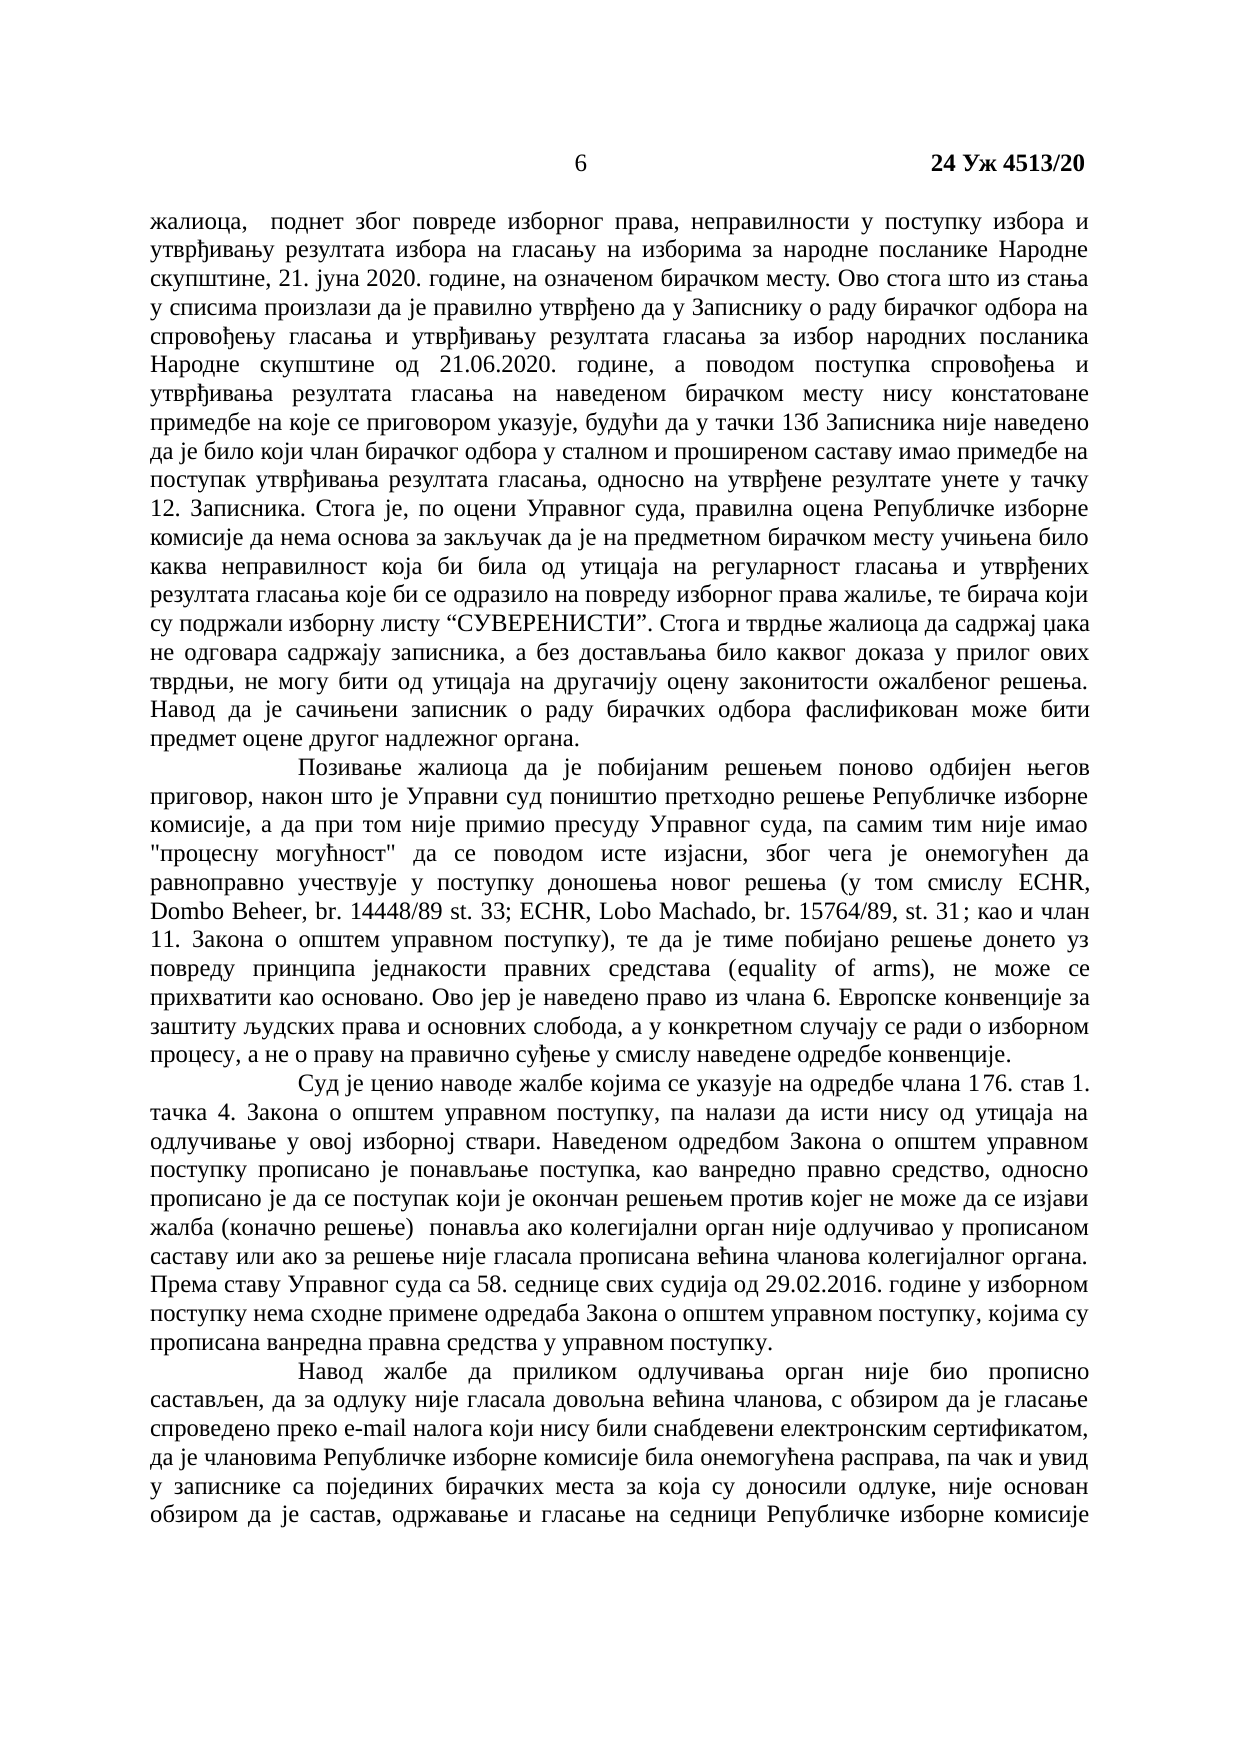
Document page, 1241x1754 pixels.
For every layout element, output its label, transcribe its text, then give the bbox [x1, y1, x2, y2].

text Навод жалбе да приликом одлучивања орган није био прописно састављен, да за одлуку није гласала довољна већина чланова, с обзиром да је гласање спроведено преко e-mail налога који нису били снабдевени електронским сертификатом, да је члановима Републичке изборне комисије била онемогућена расправа, па чак и увид у записнике са појединих бирачких места за која су доносили одлуке, није основан обзиром да је састав, одржавање и гласање на седници Републичке изборне комисије [150, 1356, 1090, 1528]
text жалиоца, поднет због повреде изборног права, неправилности у поступку избора и утврђивању резултата избора на гласању на изборима за народне посланике Народне скупштине, 21. јуна 2020. године, на означеном бирачком месту. Ово стога што из стања у списима произлази да је правилно утврђено да у Записнику о раду бирачког одбора на спровођењу гласања и утврђивању резултата гласања за избор народних посланика Народне скупштине од 21.06.2020. године, а поводом поступка спровођења и утврђивања резултата гласања на наведеном бирачком месту нису констатоване примедбе на које се приговором указује, будући да у тачки 13б Записника није наведено да је било који члан бирачког одбора у сталном и проширеном саставу имао примедбе на поступак утврђивања резултата гласања, односно на утврђене резултате унете у тачку 12. Записника. Стога је, по оцени Управног суда, правилна оцена Републичке изборне комисије да нема основа за закључак да је на предметном бирачком месту учињена било каква неправилност која би била од утицаја на регуларност гласања и утврђених резултата гласања које би се одразило на повреду изборног права жалиље, те бирача који су подржали изборну листу “СУВЕРЕНИСТИ”. Стога и тврдње жалиоца да садржај џака не одговара садржају записника, а без достављања било каквог доказа у прилог ових тврдњи, не могу бити од утицаја на другачију оцену законитости ожалбеног решења. Навод да је сачињени записник о раду бирачких одбора фаслификован може бити предмет оцене другог надлежног органа. [150, 206, 1090, 752]
text Суд је ценио наводе жалбе којима се указује на одредбе члана 176. став 1. тачка 4. Закона о општем управном поступку, па налази да исти нису од утицаја на одлучивање у овој изборној ствари. Наведеном одредбом Закона о општем управном поступку прописано је понављање поступка, као ванредно правно средство, односно прописано је да се поступак који је окончан решењем против којег не може да се изјави жалба (коначно решење) понавља ако колегијални орган није одлучивао у прописаном саставу или ако за решење није гласала прописана већина чланова колегијалног органа. Према ставу Управног суда са 58. седнице свих судија од 29.02.2016. године у изборном поступку нема сходне примене одредаба Закона о општем управном поступку, којима су прописана ванредна правна средства у управном поступку. [150, 1068, 1090, 1356]
text Позивање жалиоца да је побијаним решењем поново одбијен његов приговор, након што је Управни суд поништио претходно решење Републичке изборне комисије, а да при том није примио пресуду Управног суда, па самим тим није имао "процесну могућност" да се поводом исте изјасни, због чега је онемогућен да равноправно учествује у поступку доношења новог решења (у том смислу ECHR, Dombo Beheer, br. 14448/89 st. 33; ECHR, Lobo Machado, br. 15764/89, st. 31; као и члан 11. Закона о општем управном поступку), те да је тиме побијано решење донето уз повреду принципа једнакости правних средстава (equality of arms), не може се прихватити као основано. Ово јер је наведено право из члана 6. Европске конвенције за заштиту људских права и основних слобода, а у конкретном случају се ради о изборном процесу, а не о праву на правично суђење у смислу наведене одредбе конвенције. [150, 752, 1090, 1068]
